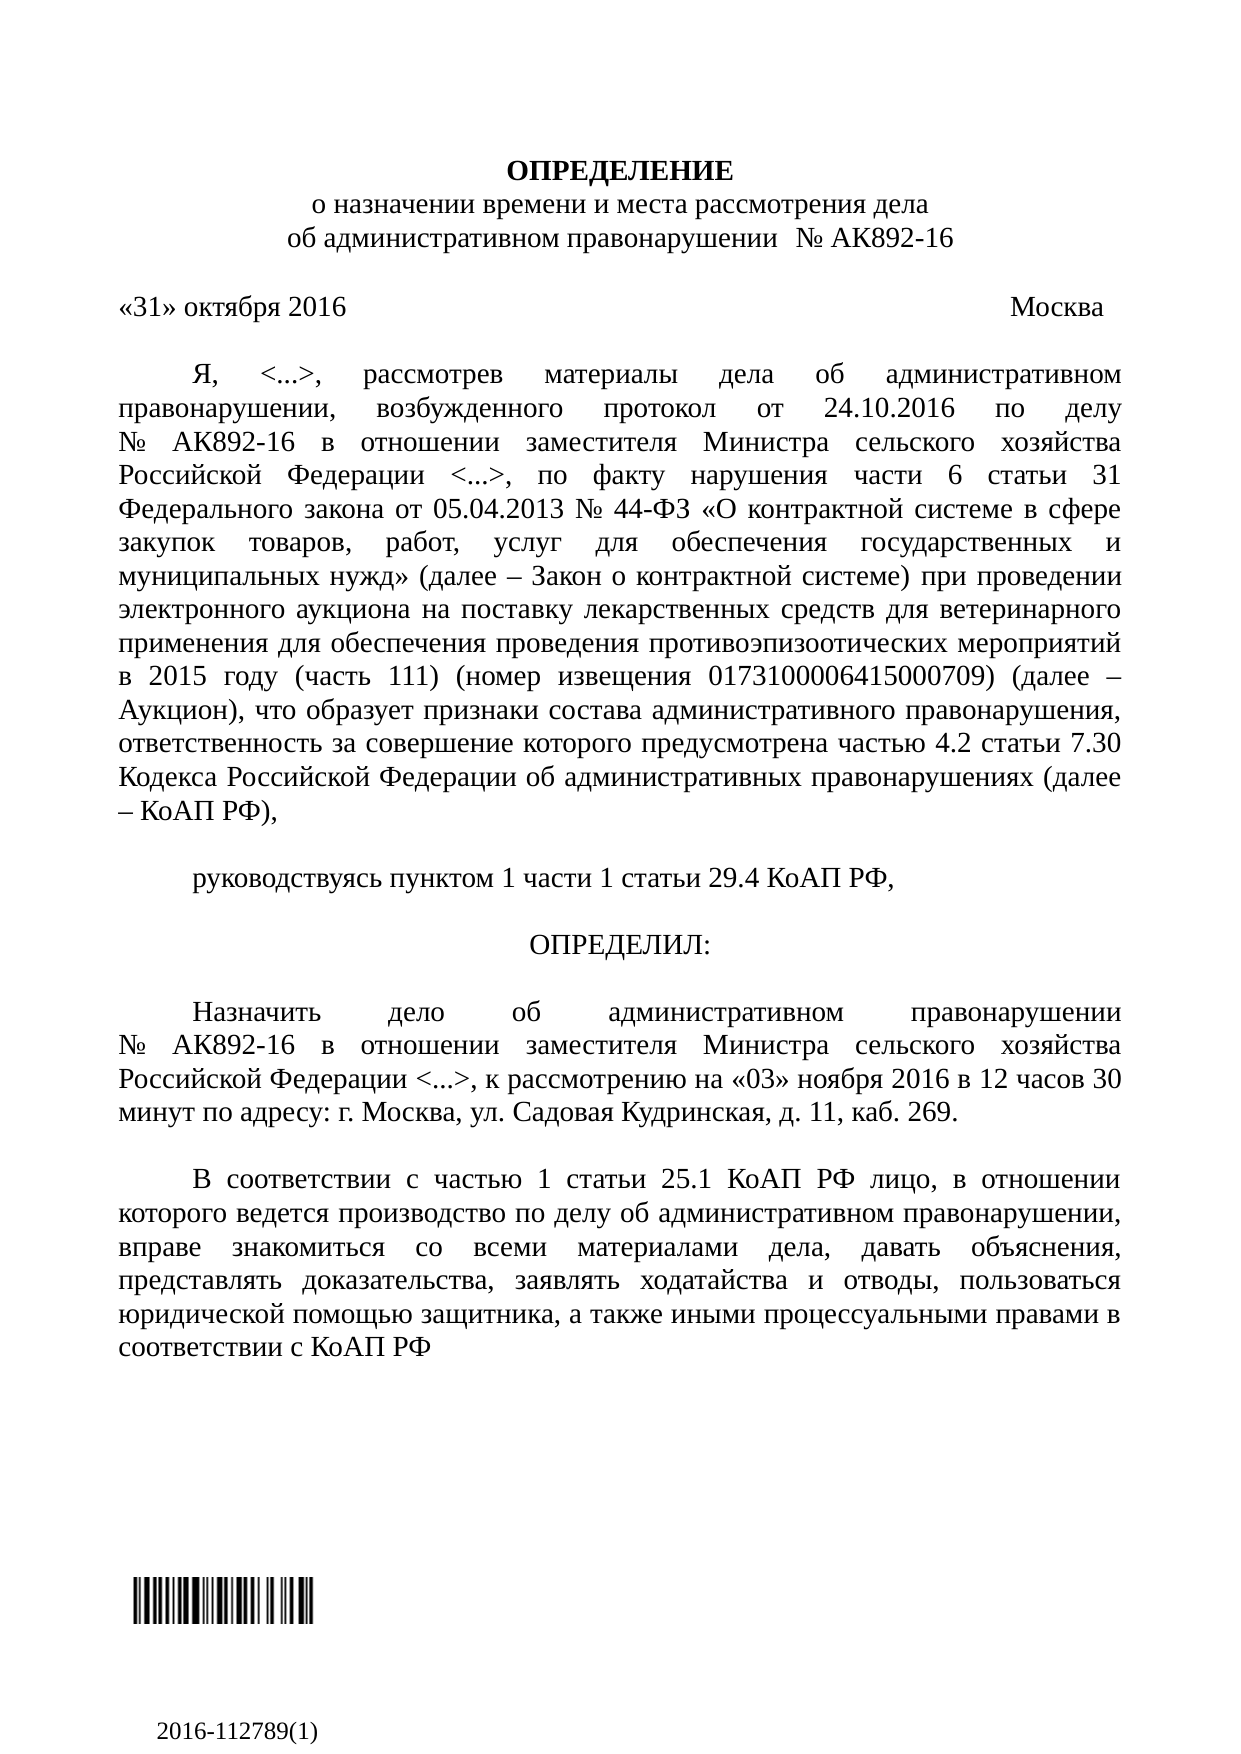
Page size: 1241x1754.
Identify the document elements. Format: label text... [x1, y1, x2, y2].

text руководствуясь пунктом 1 части 1 статьи 29.4 КоАП РФ, [118, 860, 1122, 893]
text «31» октября 2016 Москва [118, 289, 1122, 323]
text о назначении времени и места рассмотрения дела [118, 186, 1122, 220]
text об административном правонарушении № АК892-16 [118, 220, 1122, 256]
text ОПРЕДЕЛИЛ: [118, 927, 1122, 960]
text В соответствии с частью 1 статьи 25.1 КоАП РФ лицо, в отношении которого ведется производство по делу об административном правонарушении, вправе знакомиться со всеми материалами дела, давать объяснения, представлять доказательства, заявлять ходатайства и отводы, пользоваться юридической помощью защитника, а также иными процессуальными правами в соответствии с КоАП РФ [118, 1162, 1122, 1363]
picture [118, 1577, 331, 1624]
subtitle ОПРЕДЕЛЕНИЕ [118, 153, 1122, 186]
text Я, <...>, рассмотрев материалы дела об административном правонарушении, возбужденного протокол от 24.10.2016 по делу № АК892-16 в отношении заместителя Министра сельского хозяйства Российской Федерации <...>, по факту нарушения части 6 статьи 31 Федерального закона от 05.04.2013 № 44-ФЗ «О контрактной системе в сфере закупок товаров, работ, услуг для обеспечения государственных и муниципальных нужд» (далее – Закон о контрактной системе) при проведении электронного аукциона на поставку лекарственных средств для ветеринарного применения для обеспечения проведения противоэпизоотических мероприятий в 2015 году (часть 111) (номер извещения 0173100006415000709) (далее – Аукцион), что образует признаки состава административного правонарушения, ответственность за совершение которого предусмотрена частью 4.2 статьи 7.30 Кодекса Российской Федерации об административных правонарушениях (далее – КоАП РФ), [118, 357, 1122, 826]
text Назначить дело об административном правонарушении № АК892-16 в отношении заместителя Министра сельского хозяйства Российской Федерации <...>, к рассмотрению на «03» ноября 2016 в 12 часов 30 минут по адресу: г. Москва, ул. Садовая Кудринская, д. 11, каб. 269. [118, 994, 1122, 1128]
